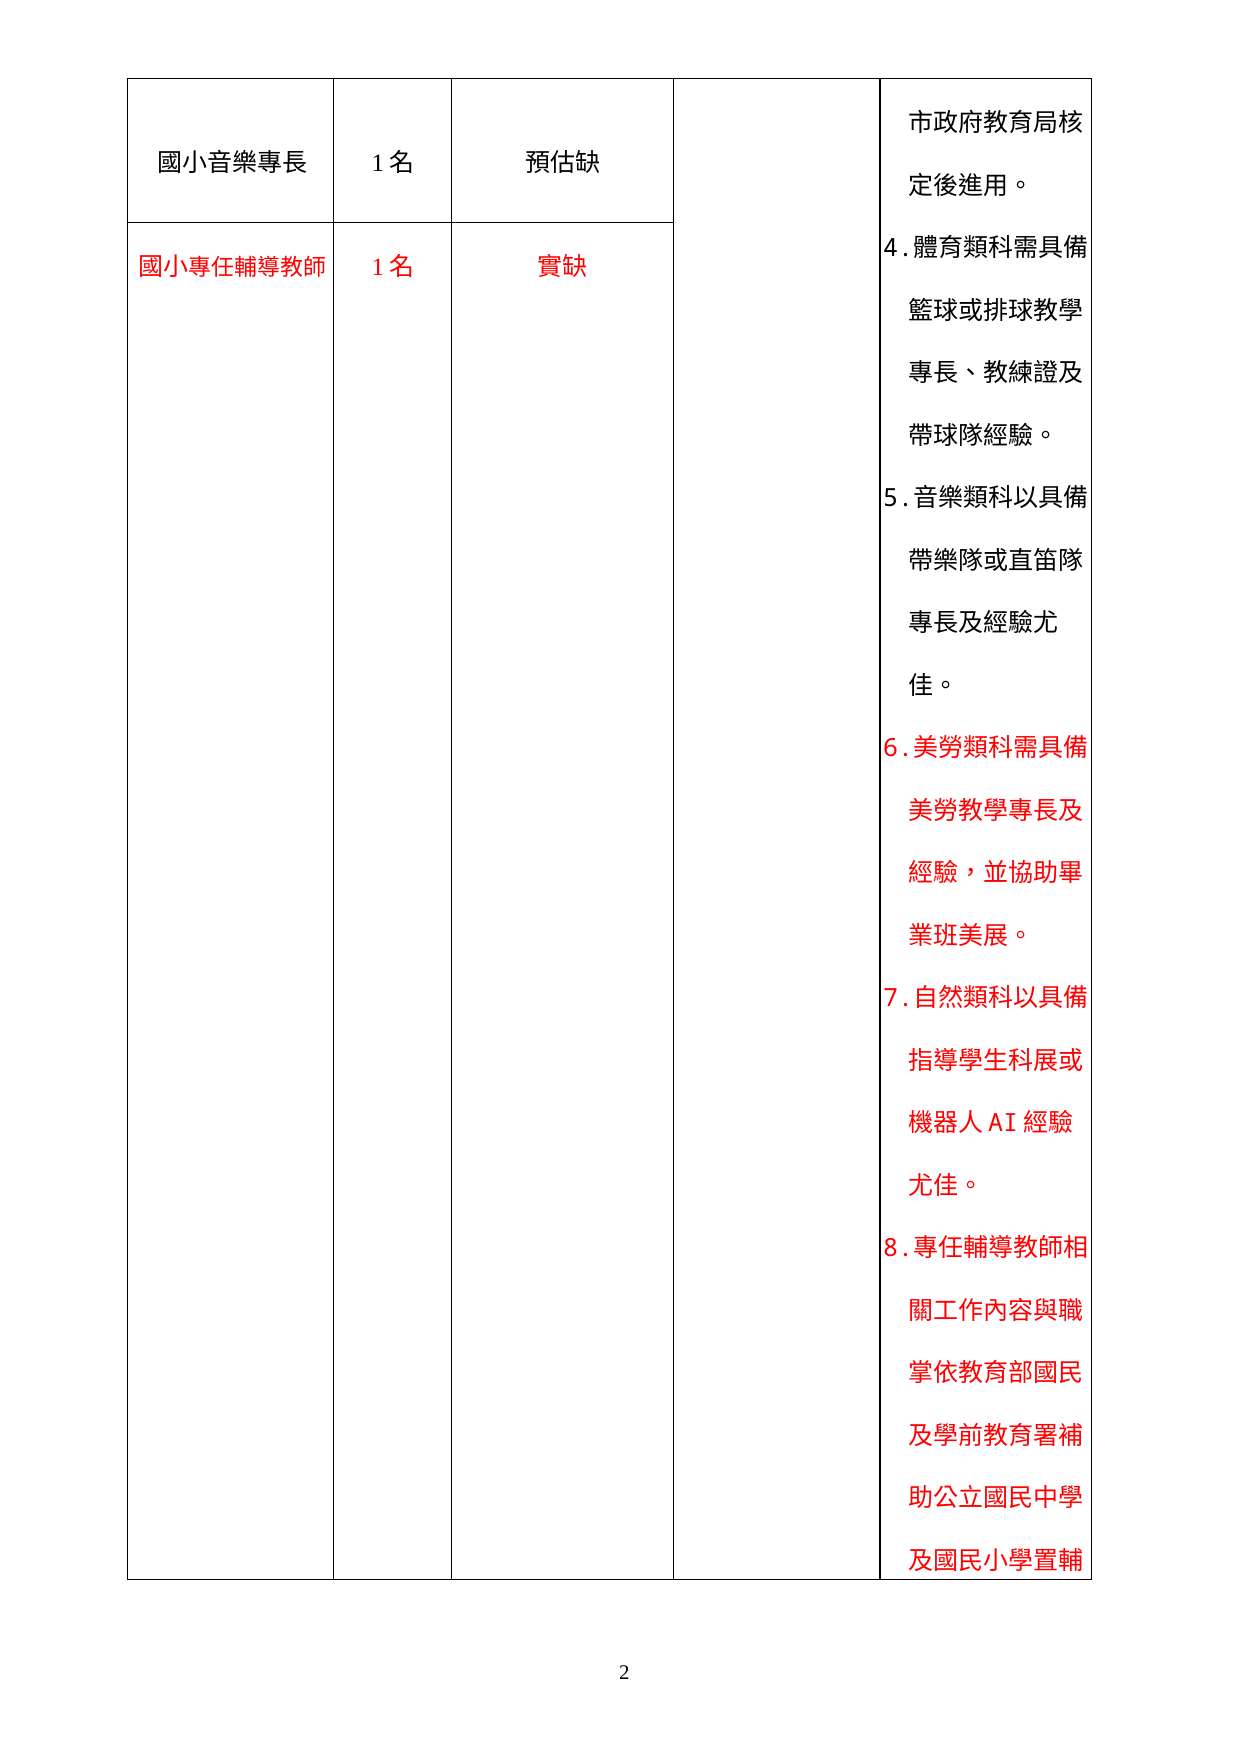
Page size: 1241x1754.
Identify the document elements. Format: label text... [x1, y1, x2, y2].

table_cell 實缺 [452, 223, 673, 1579]
table_cell 國小音樂專長 [128, 79, 333, 222]
table_cell 市政府教育局核定後進用。 4.體育類科需具備籃球或排球教學專長、教練證及帶球隊經驗。 5.音樂類科以具備帶樂隊或直笛隊專長及經驗尤佳。 6.美勞類科需具備美勞教學專長及經驗，並協助畢業班美展。 7.自然類科以具備指導學生科展或機器人AI經驗尤佳。 8.專任輔導教師相關工作內容與職掌依教育部國民及學前教育署補助公立國民中學及國民小學置輔 [881, 79, 1091, 1579]
table_cell [674, 79, 879, 1579]
table_cell 預估缺 [452, 79, 673, 222]
table_cell 1名 [334, 223, 451, 1579]
table_cell 國小專任輔導教師 [128, 223, 333, 1579]
table_cell 1名 [334, 79, 451, 222]
